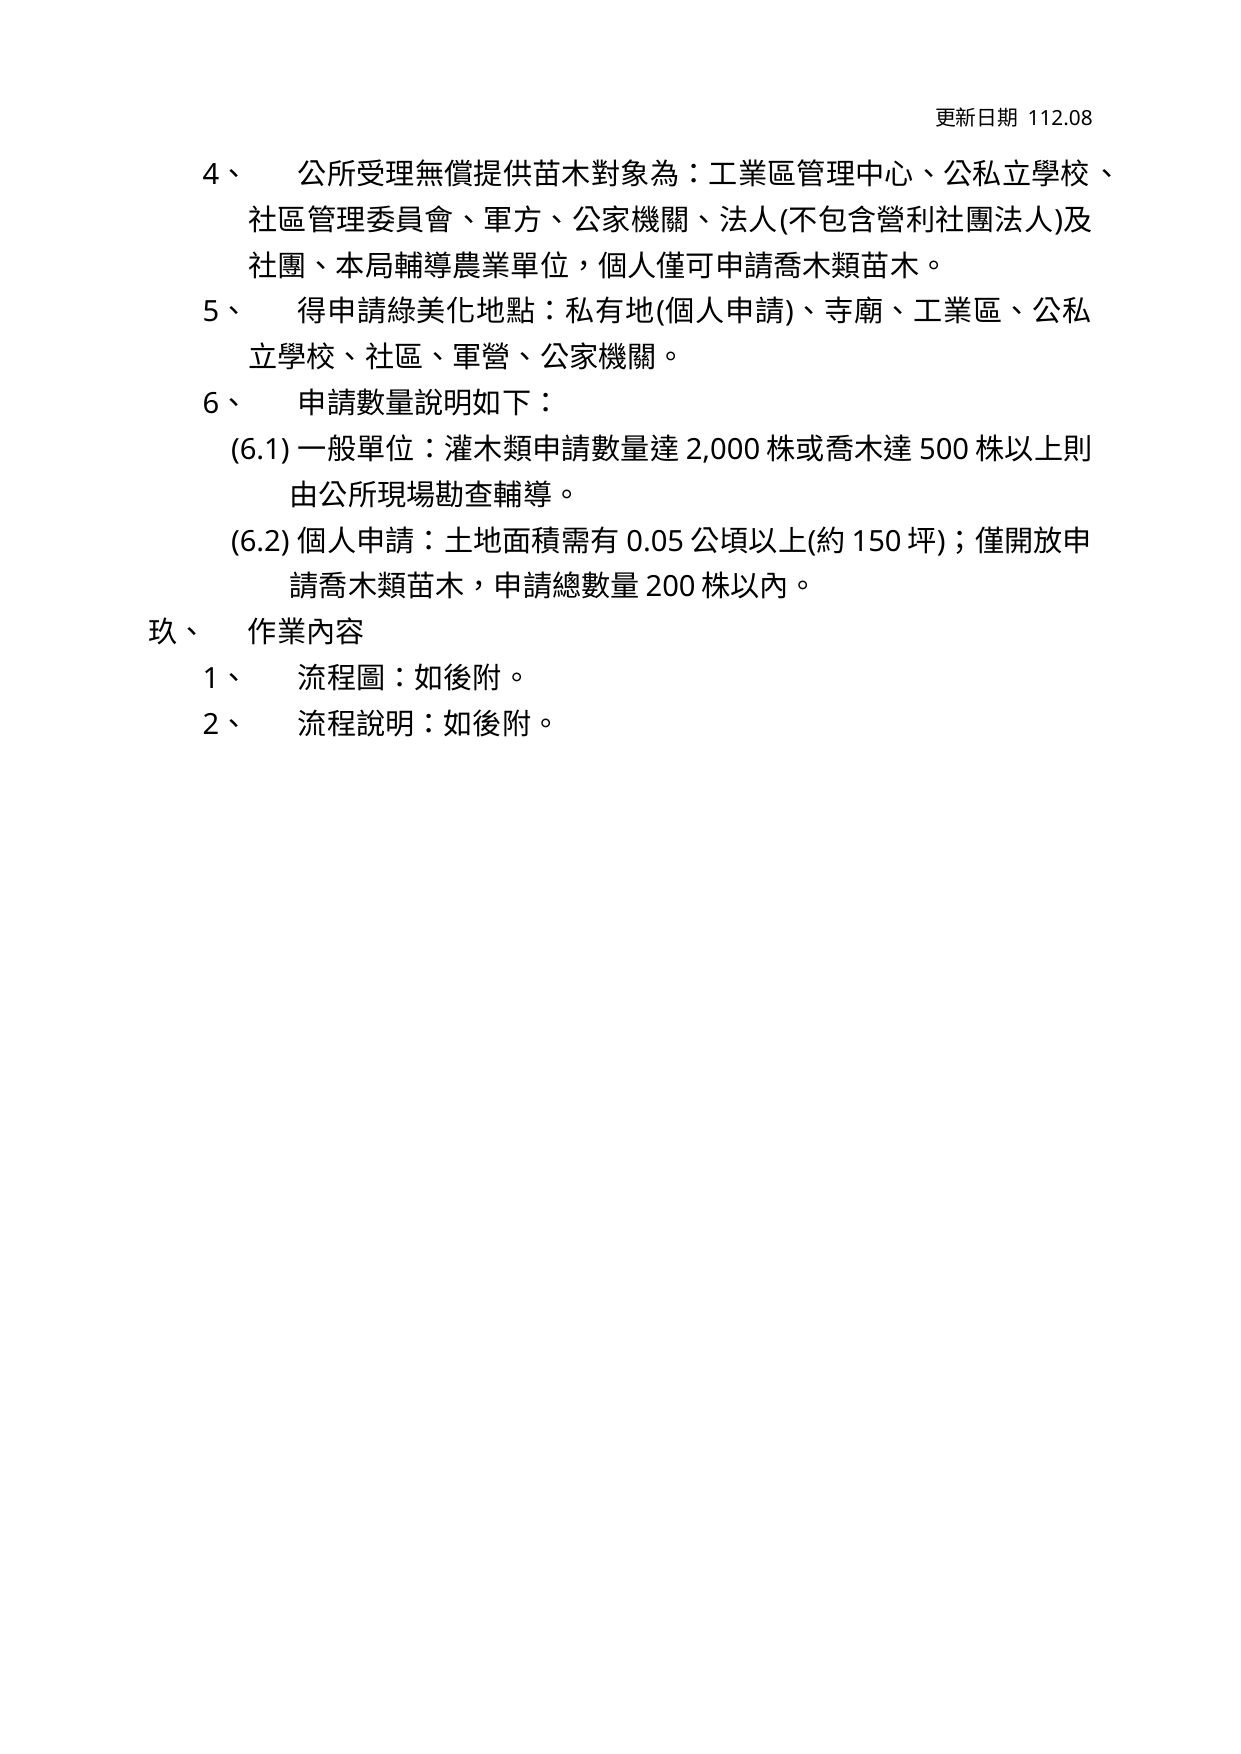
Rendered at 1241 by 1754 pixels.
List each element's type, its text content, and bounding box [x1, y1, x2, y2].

list 流程圖：如後附。 [248, 652, 1092, 698]
list 得申請綠美化地點：私有地(個人申請)、寺廟、工業區、公私立學校、社區、軍營、公家機關。 [248, 285, 1092, 377]
list 作業內容 [207, 606, 1092, 652]
list 一般單位：灌木類申請數量達2,000株或喬木達500株以上則由公所現場勘查輔導。 [289, 423, 1092, 514]
list 流程說明：如後附。 [248, 698, 1092, 743]
list 公所受理無償提供苗木對象為：工業區管理中心、公私立學校、社區管理委員會、軍方、公家機關、法人(不包含營利社團法人)及社團、本局輔導農業單位，個人僅可申請喬木類苗木。 [248, 148, 1092, 285]
list 申請數量說明如下： [248, 377, 1092, 423]
list 個人申請：土地面積需有0.05公頃以上(約150坪)；僅開放申請喬木類苗木，申請總數量200株以內。 [289, 514, 1092, 606]
